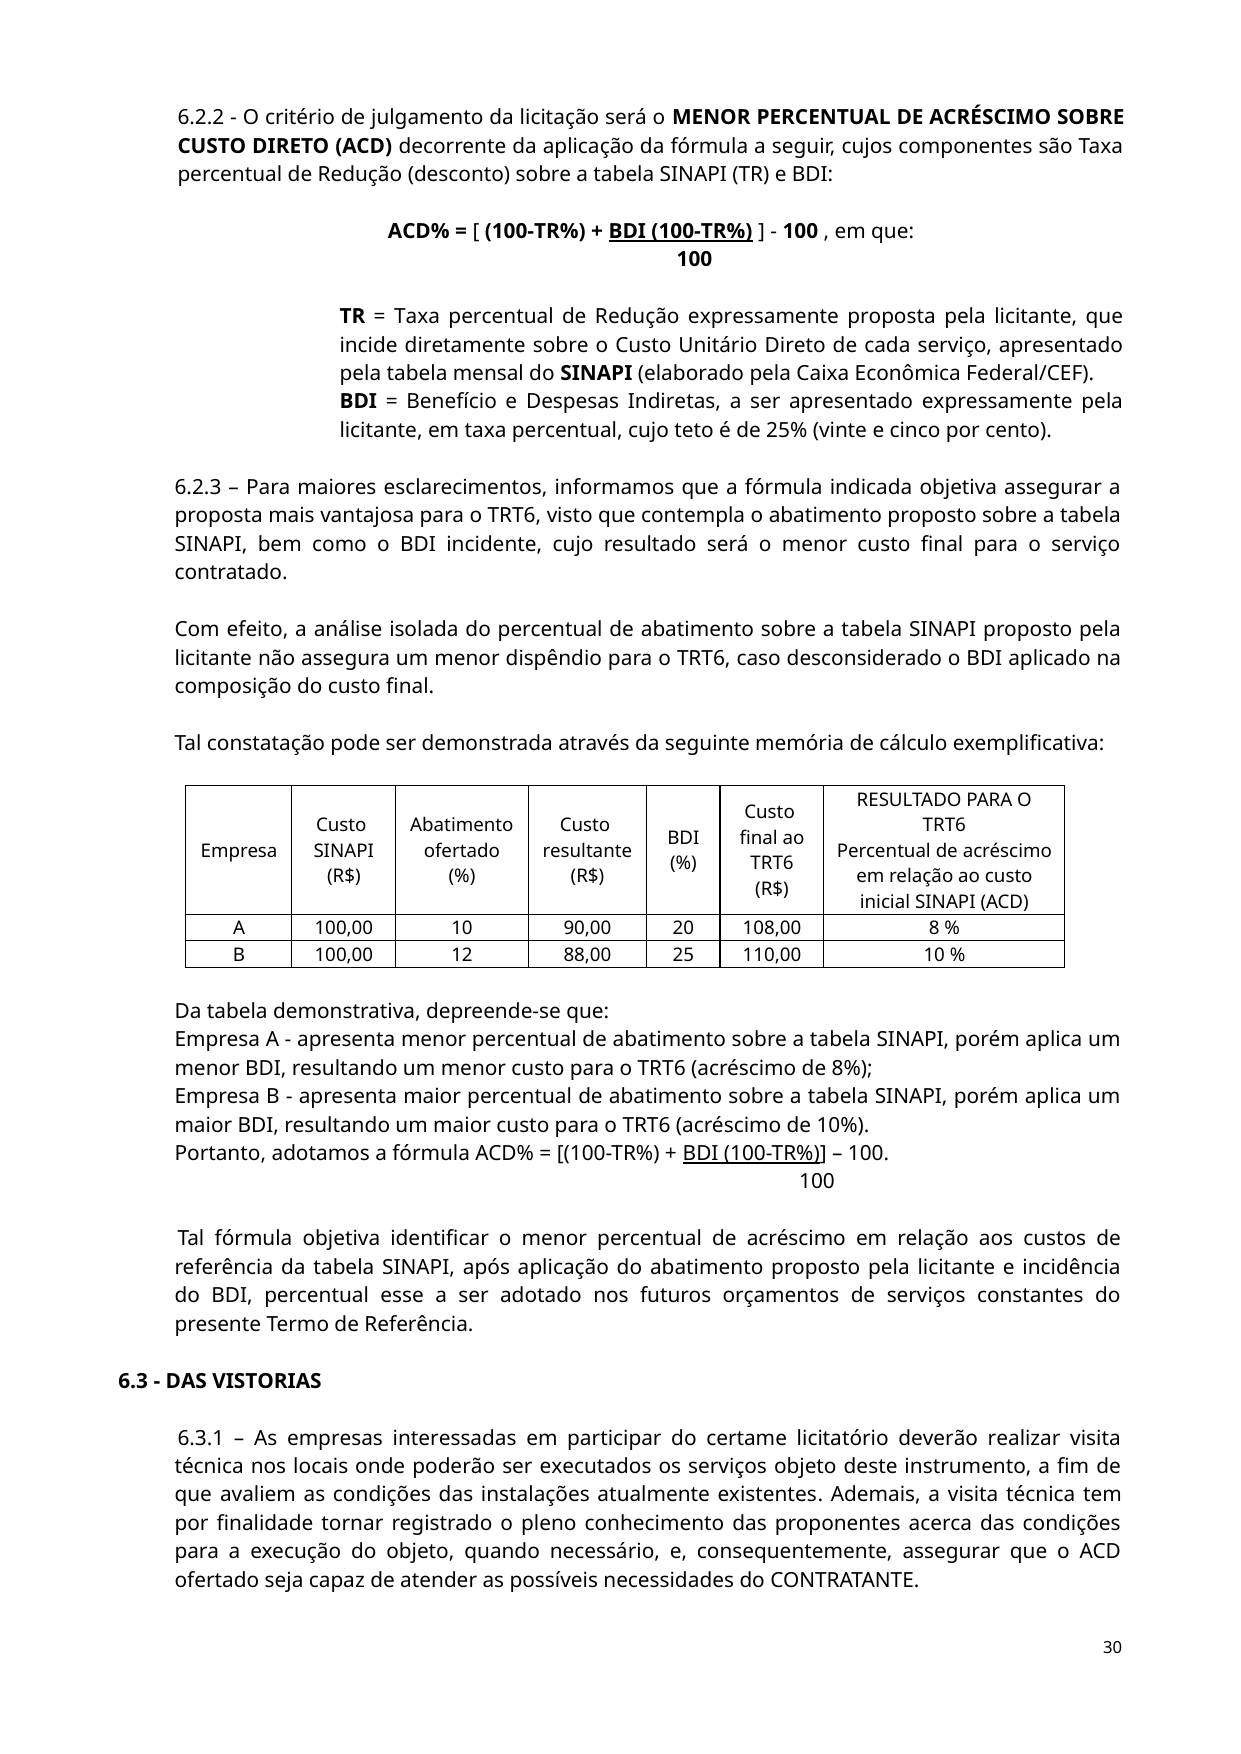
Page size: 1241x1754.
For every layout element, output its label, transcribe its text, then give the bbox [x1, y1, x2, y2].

table_cell A [186, 915, 291, 940]
text Empresa A - apresenta menor percentual de abatimento sobre a tabela SINAPI, porém aplica um menor BDI, resultando um menor custo para o TRT6 (acréscimo de 8%); [174, 1024, 1122, 1081]
text Tal fórmula objetiva identificar o menor percentual de acréscimo em relação aos custos de referência da tabela SINAPI, após aplicação do abatimento proposto pela licitante e incidência do BDI, percentual esse a ser adotado nos futuros orçamentos de serviços constantes do presente Termo de Referência. [174, 1223, 1122, 1337]
table_cell 90,00 [529, 915, 646, 940]
text ACD% = [ (100-TR%) + BDI (100-TR%) ] - 100 , em que: [177, 216, 1124, 244]
table_cell 110,00 [721, 941, 823, 967]
table_header Empresa [186, 786, 291, 913]
table_cell 100,00 [292, 915, 395, 940]
text Empresa B - apresenta maior percentual de abatimento sobre a tabela SINAPI, porém aplica um maior BDI, resultando um maior custo para o TRT6 (acréscimo de 10%). [174, 1081, 1122, 1138]
list 6.3 - DAS VISTORIAS [118, 1366, 1124, 1394]
table_header RESULTADO PARA O TRT6 Percentual de acréscimo em relação ao custo inicial SINAPI (ACD) [824, 786, 1064, 913]
table_cell 12 [396, 941, 528, 967]
table_cell 10 % [824, 941, 1064, 967]
text Portanto, adotamos a fórmula ACD% = [(100-TR%) + BDI (100-TR%)] – 100. [174, 1138, 1136, 1167]
text 100 [177, 244, 1124, 273]
text TR = Taxa percentual de Redução expressamente proposta pela licitante, que incide diretamente sobre o Custo Unitário Direto de cada serviço, apresentado pela tabela mensal do SINAPI (elaborado pela Caixa Econômica Federal/CEF). [339, 301, 1124, 387]
table_cell 20 [647, 915, 719, 940]
text Tal constatação pode ser demonstrada através da seguinte memória de cálculo exemplificativa: [174, 728, 1122, 756]
table_header Abatimento ofertado (%) [396, 786, 528, 913]
table_header Custo final ao TRT6 (R$) [721, 786, 823, 913]
text BDI = Benefício e Despesas Indiretas, a ser apresentado expressamente pela licitante, em taxa percentual, cujo teto é de 25% (vinte e cinco por cento). [339, 387, 1124, 443]
table_cell 108,00 [721, 915, 823, 940]
text Com efeito, a análise isolada do percentual de abatimento sobre a tabela SINAPI proposto pela licitante não assegura um menor dispêndio para o TRT6, caso desconsiderado o BDI aplicado na composição do custo final. [174, 614, 1122, 699]
table_cell B [186, 941, 291, 967]
table_cell 88,00 [529, 941, 646, 967]
table_cell 25 [647, 941, 719, 967]
table_cell 8 % [824, 915, 1064, 940]
text 6.2.2 - O critério de julgamento da licitação será o MENOR PERCENTUAL DE ACRÉSCIMO SOBRE CUSTO DIRETO (ACD) decorrente da aplicação da fórmula a seguir, cujos componentes são Taxa percentual de Redução (desconto) sobre a tabela SINAPI (TR) e BDI: [177, 102, 1124, 188]
table_header Custo resultante (R$) [529, 786, 646, 913]
text Da tabela demonstrativa, depreende-se que: [174, 996, 1122, 1024]
table_cell 10 [396, 915, 528, 940]
table_header Custo SINAPI (R$) [292, 786, 395, 913]
text 6.3.1 – As empresas interessadas em participar do certame licitatório deverão realizar visita técnica nos locais onde poderão ser executados os serviços objeto deste instrumento, a fim de que avaliem as condições das instalações atualmente existentes. Ademais, a visita técnica tem por finalidade tornar registrado o pleno conhecimento das proponentes acerca das condições para a execução do objeto, quando necessário, e, consequentemente, assegurar que o ACD ofertado seja capaz de atender as possíveis necessidades do CONTRATANTE. [174, 1423, 1122, 1593]
text 6.2.3 – Para maiores esclarecimentos, informamos que a fórmula indicada objetiva assegurar a proposta mais vantajosa para o TRT6, visto que contempla o abatimento proposto sobre a tabela SINAPI, bem como o BDI incidente, cujo resultado será o menor custo final para o serviço contratado. [174, 472, 1122, 586]
table_cell 100,00 [292, 941, 395, 967]
text 100 [756, 1167, 1136, 1195]
table_header BDI (%) [647, 786, 719, 913]
